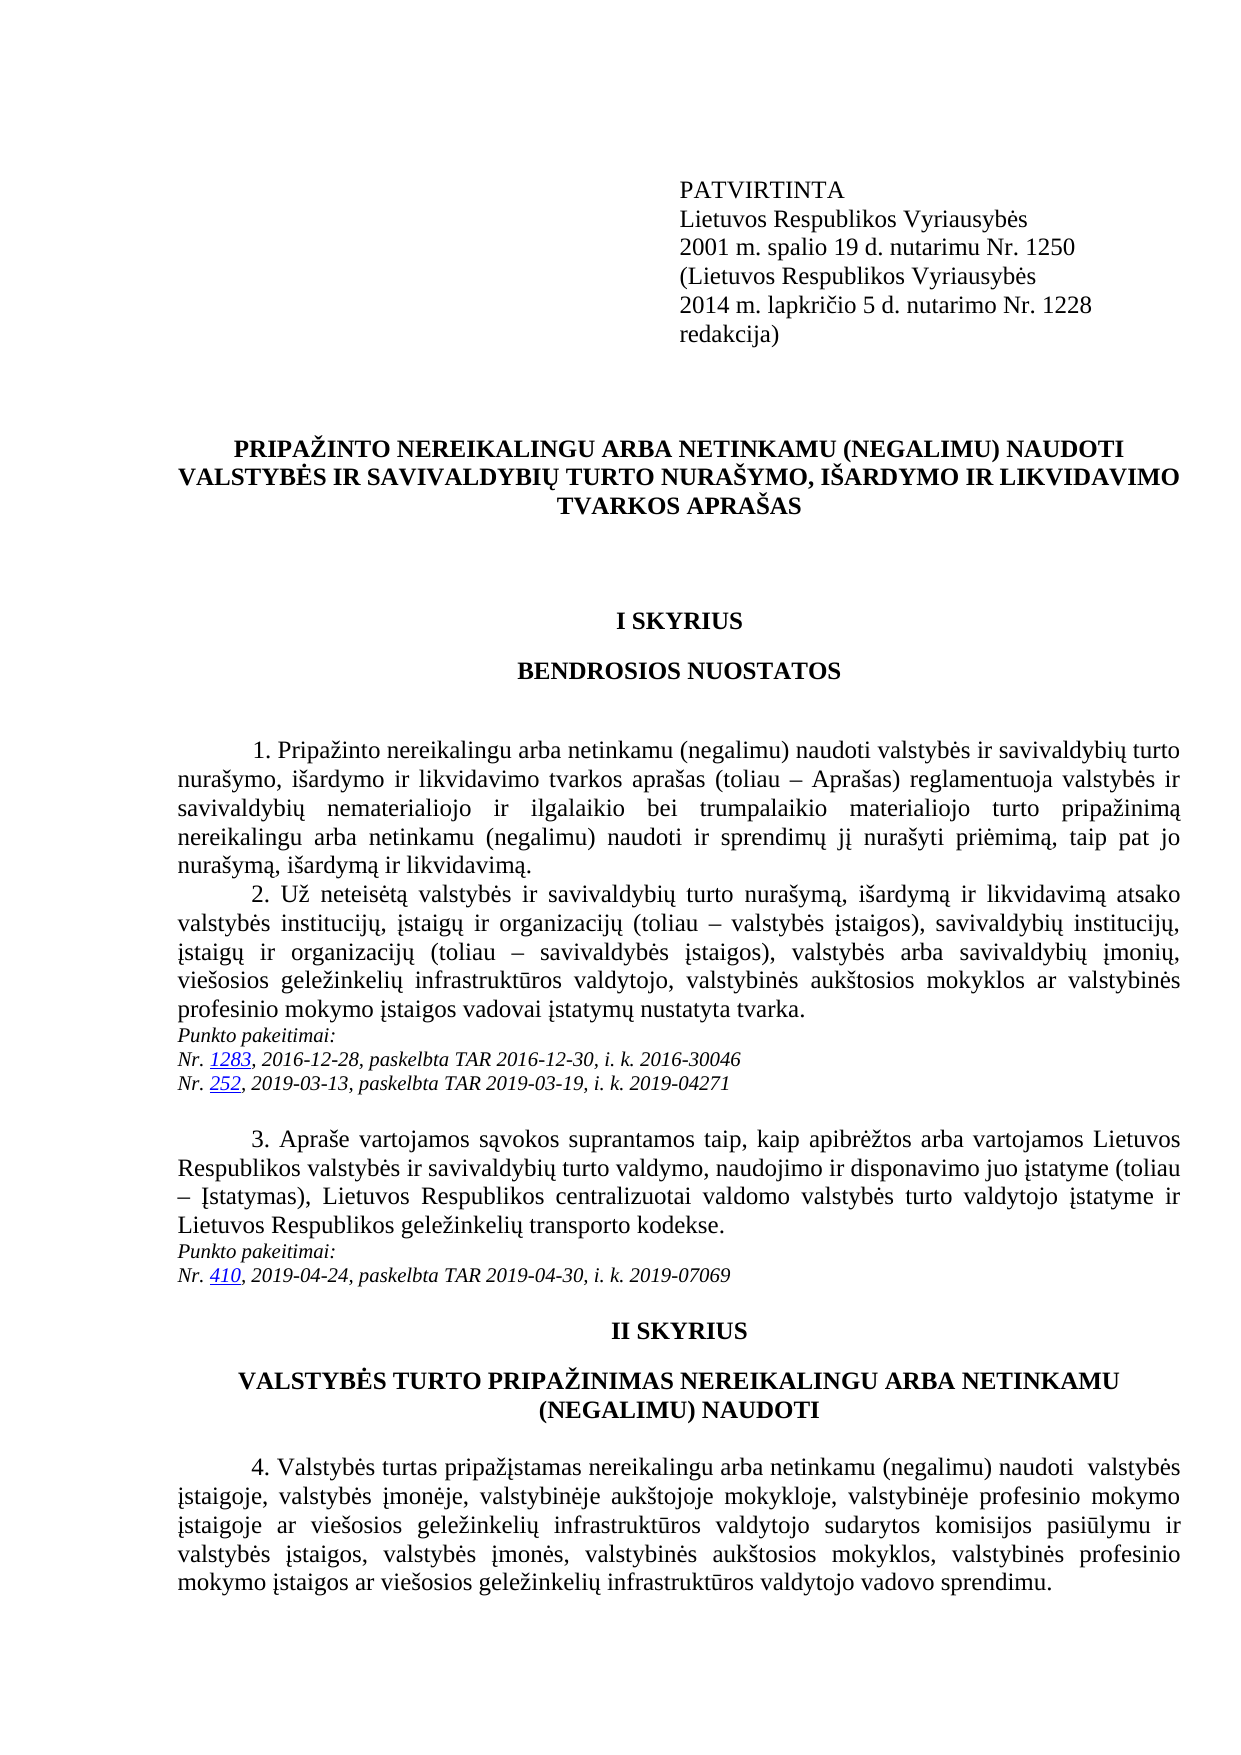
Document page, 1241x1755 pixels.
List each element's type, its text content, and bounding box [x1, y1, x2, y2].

text Punkto pakeitimai: [177, 1023, 1181, 1047]
text 4. Valstybės turtas pripažįstamas nereikalingu arba netinkamu (negalimu) naudoti valstybės įstaigoje, valstybės įmonėje, valstybinėje aukštojoje mokykloje, valstybinėje profesinio mokymo įstaigoje ar viešosios geležinkelių infrastruktūros valdytojo sudarytos komisijos pasiūlymu ir valstybės įstaigos, valstybės įmonės, valstybinės aukštosios mokyklos, valstybinės profesinio mokymo įstaigos ar viešosios geležinkelių infrastruktūros valdytojo vadovo sprendimu. [177, 1452, 1181, 1596]
text BENDROSIOS NUOSTATOS [177, 656, 1181, 685]
text Nr. 410, 2019-04-24, paskelbta TAR 2019-04-30, i. k. 2019-07069 [177, 1263, 1181, 1287]
text 1. Pripažinto nereikalingu arba netinkamu (negalimu) naudoti valstybės ir savivaldybių turto nurašymo, išardymo ir likvidavimo tvarkos aprašas (toliau – Aprašas) reglamentuoja valstybės ir savivaldybių nematerialiojo ir ilgalaikio bei trumpalaikio materialiojo turto pripažinimą nereikalingu arba netinkamu (negalimu) naudoti ir sprendimų jį nurašyti priėmimą, taip pat jo nurašymą, išardymą ir likvidavimą. [177, 736, 1181, 879]
text 3. Apraše vartojamos sąvokos suprantamos taip, kaip apibrėžtos arba vartojamos Lietuvos Respublikos valstybės ir savivaldybių turto valdymo, naudojimo ir disponavimo juo įstatyme (toliau – Įstatymas), Lietuvos Respublikos centralizuotai valdomo valstybės turto valdytojo įstatyme ir Lietuvos Respublikos geležinkelių transporto kodekse. [177, 1124, 1181, 1239]
text 2. Už neteisėtą valstybės ir savivaldybių turto nurašymą, išardymą ir likvidavimą atsako valstybės institucijų, įstaigų ir organizacijų (toliau – valstybės įstaigos), savivaldybių institucijų, įstaigų ir organizacijų (toliau – savivaldybės įstaigos), valstybės arba savivaldybių įmonių, viešosios geležinkelių infrastruktūros valdytojo, valstybinės aukštosios mokyklos ar valstybinės profesinio mokymo įstaigos vadovai įstatymų nustatyta tvarka. [177, 879, 1181, 1023]
text I SKYRIUS [177, 606, 1181, 635]
text II SKYRIUS [177, 1316, 1181, 1344]
text PRIPAŽINTO NEREIKALINGU ARBA NETINKAMU (NEGALIMU) NAUDOTI VALSTYBĖS IR SAVIVALDYBIŲ TURTO NURAŠYMO, IŠARDYMO IR LIKVIDAVIMO TVARKOS APRAŠAS [177, 434, 1181, 520]
text Punkto pakeitimai: [177, 1239, 1181, 1263]
text PATVIRTINTA Lietuvos Respublikos Vyriausybės 2001 m. spalio 19 d. nutarimu Nr. 1250 (Lietuvos Respublikos Vyriausybės 2014 m. lapkričio 5 d. nutarimo Nr. 1228 redakcija) [679, 175, 1181, 347]
text Nr. 1283, 2016-12-28, paskelbta TAR 2016-12-30, i. k. 2016-30046 [177, 1047, 1181, 1071]
text Nr. 252, 2019-03-13, paskelbta TAR 2019-03-19, i. k. 2019-04271 [177, 1071, 1181, 1095]
text VALSTYBĖS TURTO PRIPAŽINIMAS NEREIKALINGU ARBA NETINKAMU (NEGALIMU) NAUDOTI [177, 1366, 1181, 1424]
